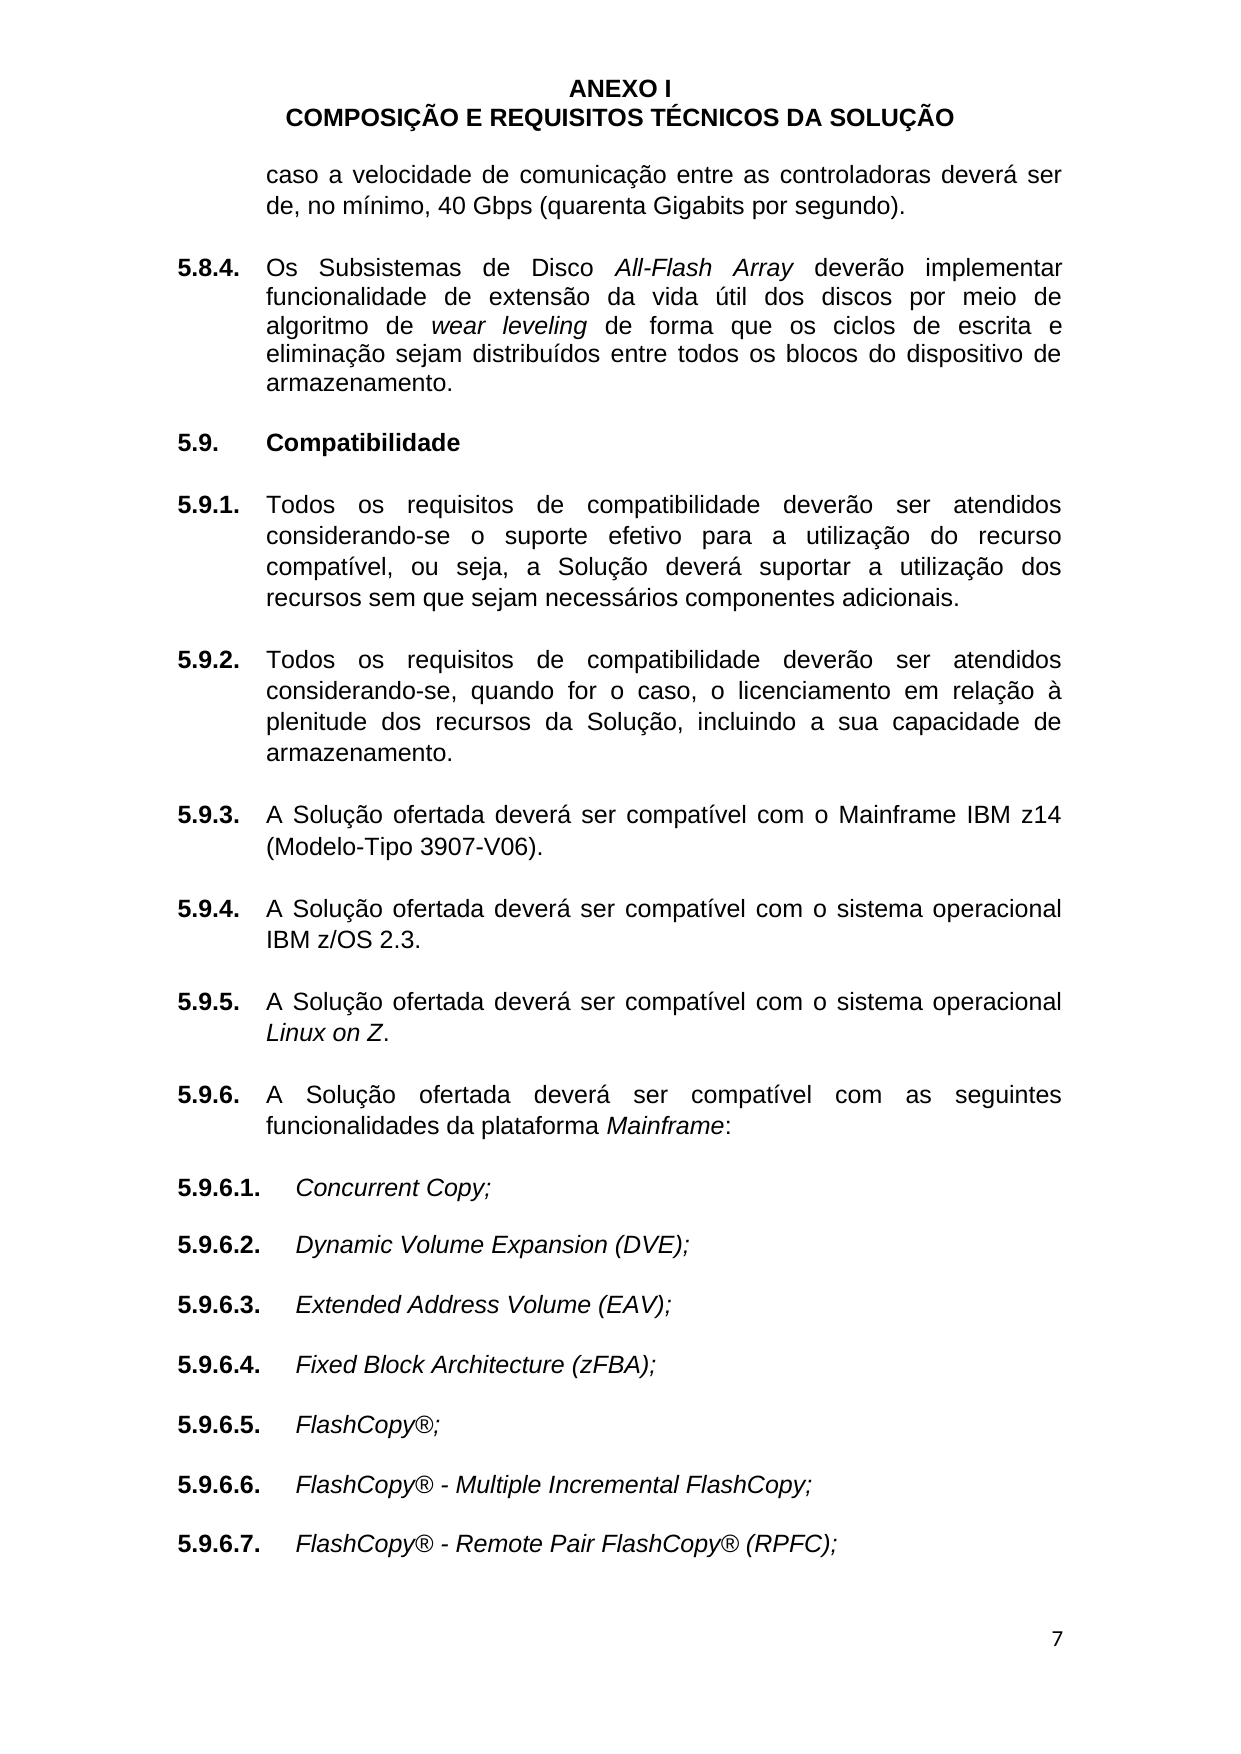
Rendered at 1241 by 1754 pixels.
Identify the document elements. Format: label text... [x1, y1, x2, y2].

list Os Subsistemas de Disco All-Flash Array deverão implementar funcionalidade de extensão da vida útil dos discos por meio de algoritmo de wear leveling de forma que os ciclos de escrita e eliminação sejam distribuídos entre todos os blocos do dispositivo de armazenamento. [177, 253, 1063, 397]
list FlashCopy®; [177, 1410, 1063, 1438]
list A Solução ofertada deverá ser compatível com as seguintes funcionalidades da plataforma Mainframe: [177, 1080, 1063, 1139]
list Extended Address Volume (EAV); [177, 1290, 1063, 1319]
list A Solução ofertada deverá ser compatível com o sistema operacional Linux on Z. [177, 987, 1063, 1046]
list caso a velocidade de comunicação entre as controladoras deverá ser de, no mínimo, 40 Gbps (quarenta Gigabits por segundo). [177, 160, 1063, 220]
list Concurrent Copy; [177, 1173, 1063, 1202]
list Todos os requisitos de compatibilidade deverão ser atendidos considerando-se o suporte efetivo para a utilização do recurso compatível, ou seja, a Solução deverá suportar a utilização dos recursos sem que sejam necessários componentes adicionais. [177, 490, 1063, 612]
list Fixed Block Architecture (zFBA); [177, 1350, 1063, 1379]
list FlashCopy® - Multiple Incremental FlashCopy; [177, 1469, 1063, 1498]
list FlashCopy® - Remote Pair FlashCopy® (RPFC); [177, 1529, 1063, 1558]
list Dynamic Volume Expansion (DVE); [177, 1230, 1063, 1259]
list A Solução ofertada deverá ser compatível com o Mainframe IBM z14 (Modelo-Tipo 3907-V06). [177, 800, 1063, 860]
list Compatibilidade [177, 428, 1063, 457]
list A Solução ofertada deverá ser compatível com o sistema operacional IBM z/OS 2.3. [177, 893, 1063, 953]
list Todos os requisitos de compatibilidade deverão ser atendidos considerando-se, quando for o caso, o licenciamento em relação à plenitude dos recursos da Solução, incluindo a sua capacidade de armazenamento. [177, 645, 1063, 767]
